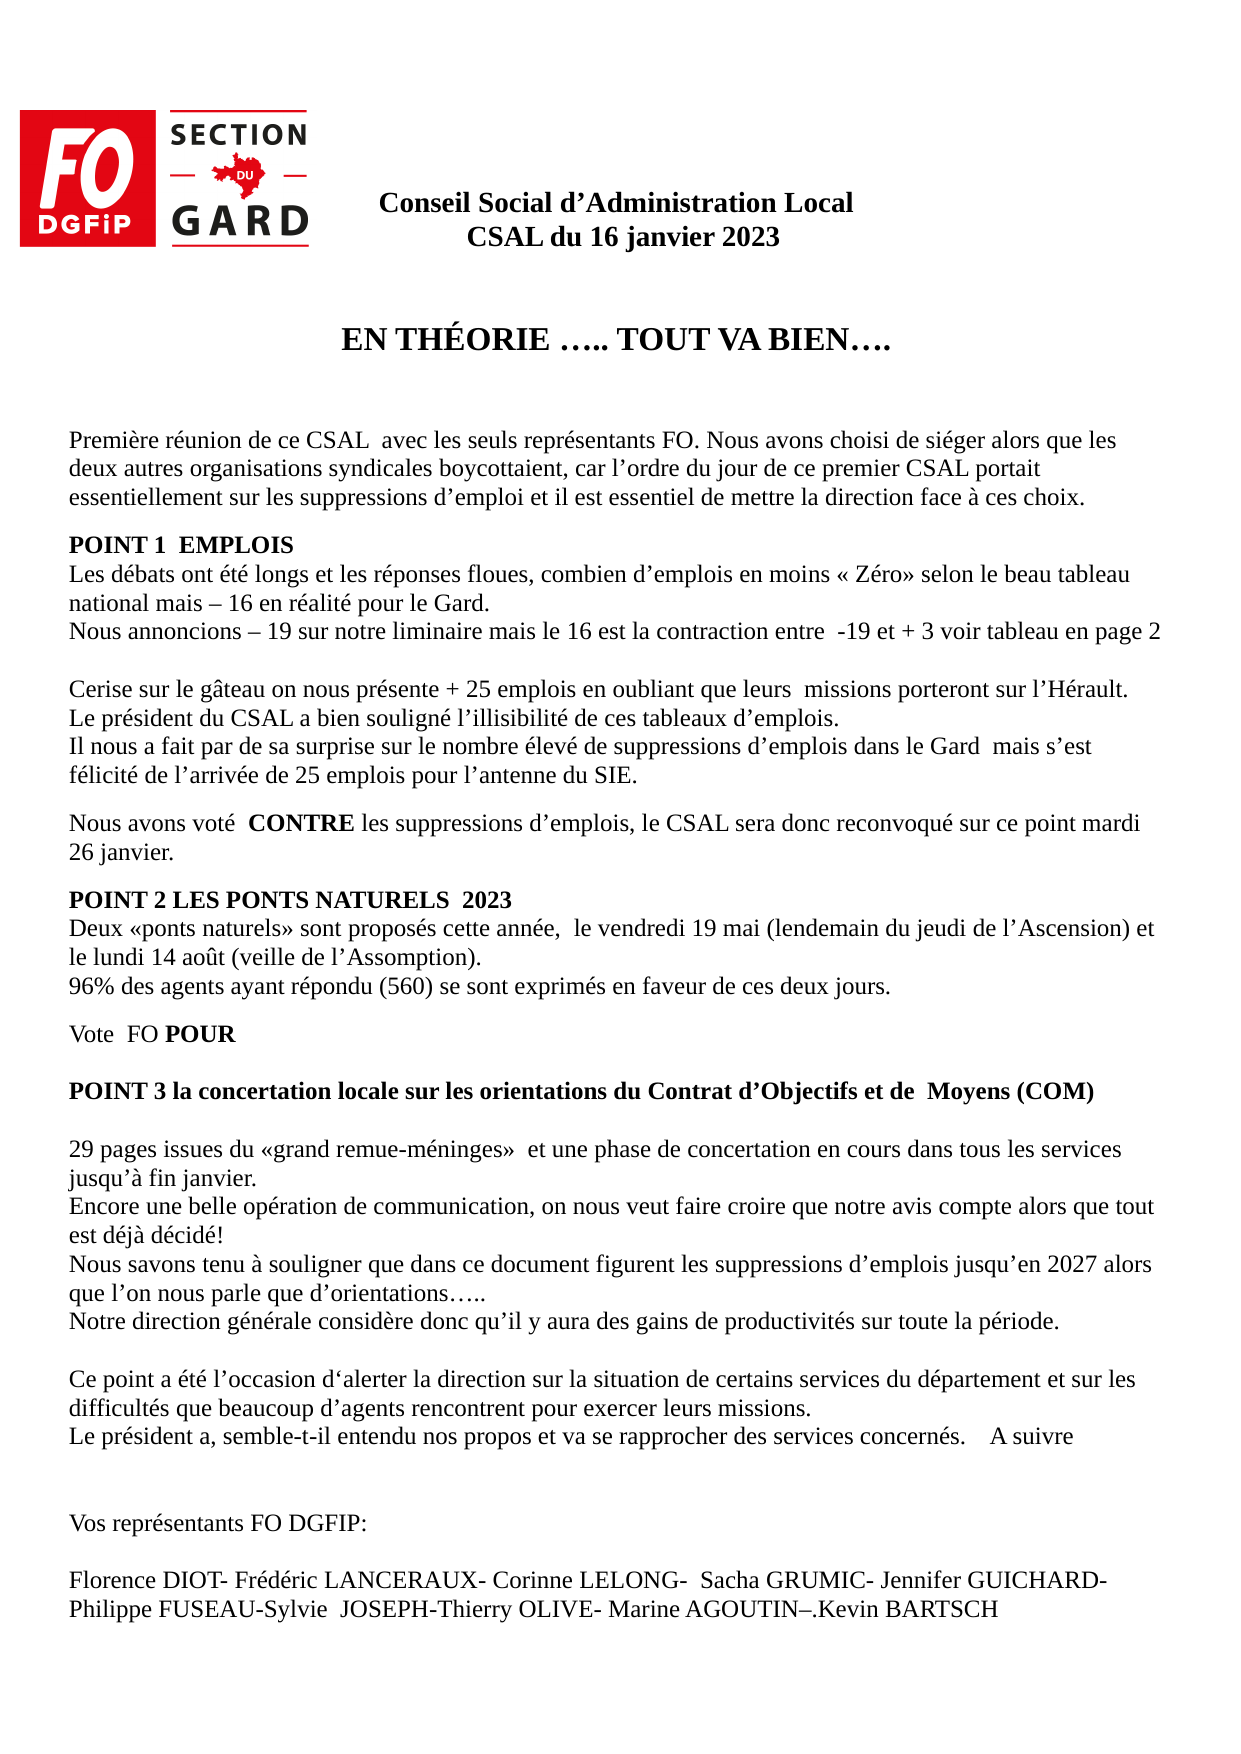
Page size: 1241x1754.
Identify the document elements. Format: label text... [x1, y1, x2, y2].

text Les débats ont été longs et les réponses floues, combien d’emplois en moins « Zéro» selon le beau tableau national mais – 16 en réalité pour le Gard. [69, 559, 1163, 616]
text Il nous a fait par de sa surprise sur le nombre élevé de suppressions d’emplois dans le Gard mais s’est félicité de l’arrivée de 25 emplois pour l’antenne du SIE. [69, 731, 1163, 789]
text Philippe FUSEAU-Sylvie JOSEPH-Thierry OLIVE- Marine AGOUTIN–.Kevin BARTSCH [69, 1594, 1163, 1623]
text Conseil Social d’Administration Local [317, 185, 1163, 219]
text Le président a, semble-t-il entendu nos propos et va se rapprocher des services concernés. A suivre [69, 1421, 1163, 1450]
text Vos représentants FO DGFIP: [69, 1508, 1163, 1536]
text Florence DIOT- Frédéric LANCERAUX- Corinne LELONG- Sacha GRUMIC- Jennifer GUICHARD- [69, 1565, 1163, 1594]
text CSAL du 16 janvier 2023 [69, 219, 1163, 252]
text Deux «ponts naturels» sont proposés cette année, le vendredi 19 mai (lendemain du jeudi de l’Ascension) et le lundi 14 août (veille de l’Assomption). [69, 913, 1163, 971]
text POINT 1 EMPLOIS [69, 530, 1163, 559]
text Nous annoncions – 19 sur notre liminaire mais le 16 est la contraction entre -19 et + 3 voir tableau en page 2 [69, 616, 1163, 645]
text Cerise sur le gâteau on nous présente + 25 emplois en oubliant que leurs missions porteront sur l’Hérault. [69, 674, 1163, 703]
text Vote FO POUR [69, 1019, 1163, 1048]
text Notre direction générale considère donc qu’il y aura des gains de productivités sur toute la période. [69, 1306, 1163, 1335]
text POINT 3 la concertation locale sur les orientations du Contrat d’Objectifs et de Moyens (COM) [69, 1076, 1163, 1105]
text Encore une belle opération de communication, on nous veut faire croire que notre avis compte alors que tout est déjà décidé! [69, 1191, 1163, 1249]
text Première réunion de ce CSAL avec les seuls représentants FO. Nous avons choisi de siéger alors que les deux autres organisations syndicales boycottaient, car l’ordre du jour de ce premier CSAL portait essentiellement sur les suppressions d’emploi et il est essentiel de mettre la direction face à ces choix. [69, 425, 1163, 511]
text Ce point a été l’occasion d‘alerter la direction sur la situation de certains services du département et sur les difficultés que beaucoup d’agents rencontrent pour exercer leurs missions. [69, 1364, 1163, 1421]
text EN THÉORIE ….. TOUT VA BIEN…. [69, 319, 1163, 358]
text 29 pages issues du «grand remue-méninges» et une phase de concertation en cours dans tous les services jusqu’à fin janvier. [69, 1134, 1163, 1191]
text POINT 2 LES PONTS NATURELS 2023 [69, 885, 1163, 913]
text Nous savons tenu à souligner que dans ce document figurent les suppressions d’emplois jusqu’en 2027 alors que l’on nous parle que d’orientations….. [69, 1249, 1163, 1306]
text Nous avons voté CONTRE les suppressions d’emplois, le CSAL sera donc reconvoqué sur ce point mardi 26 janvier. [69, 808, 1163, 866]
text 96% des agents ayant répondu (560) se sont exprimés en faveur de ces deux jours. [69, 971, 1163, 1000]
text Le président du CSAL a bien souligné l’illisibilité de ces tableaux d’emplois. [69, 703, 1163, 731]
picture [19, 110, 317, 247]
